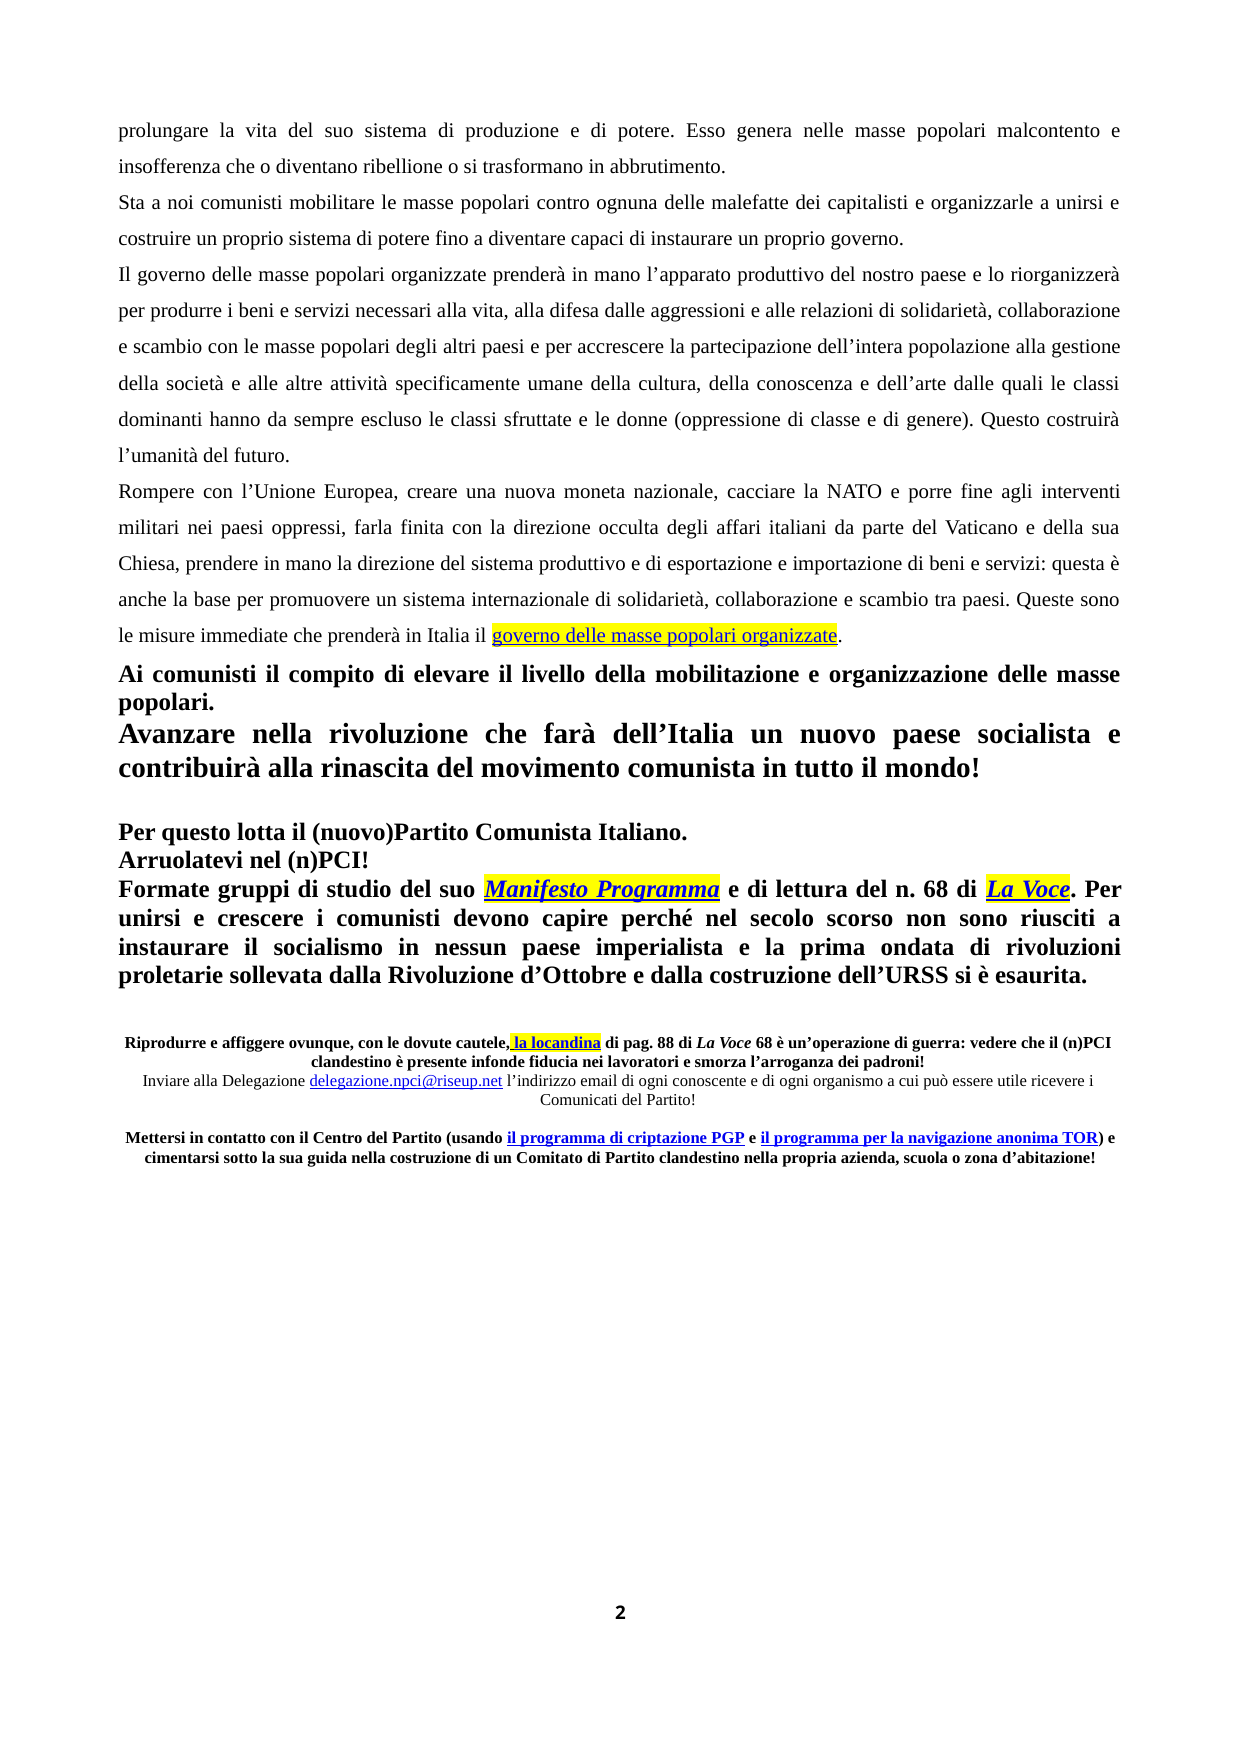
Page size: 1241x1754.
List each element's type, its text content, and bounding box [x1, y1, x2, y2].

text Sta a noi comunisti mobilitare le masse popolari contro ognuna delle malefatte dei capitalisti e organizzarle a unirsi e costruire un proprio sistema di potere fino a diventare capaci di instaurare un proprio governo. [118, 190, 1122, 250]
text Formate gruppi di studio del suo Manifesto Programma e di lettura del n. 68 di La Voce. Per unirsi e crescere i comunisti devono capire perché nel secolo scorso non sono riusciti a instaurare il socialismo in nessun paese imperialista e la prima ondata di rivoluzioni proletarie sollevata dalla Rivoluzione d’Ottobre e dalla costruzione dell’URSS si è esaurita. [118, 874, 1122, 989]
text Mettersi in contatto con il Centro del Partito (usando il programma di criptazione PGP e il programma per la navigazione anonima TOR) e cimentarsi sotto la sua guida nella costruzione di un Comitato di Partito clandestino nella propria azienda, scuola o zona d’abitazione! [118, 1128, 1122, 1167]
text prolungare la vita del suo sistema di produzione e di potere. Esso genera nelle masse popolari malcontento e insofferenza che o diventano ribellione o si trasformano in abbrutimento. [118, 118, 1122, 178]
text Arruolatevi nel (n)PCI! [118, 846, 1122, 874]
text Avanzare nella rivoluzione che farà dell’Italia un nuovo paese socialista e contribuirà alla rinascita del movimento comunista in tutto il mondo! [118, 716, 1122, 783]
text Ai comunisti il compito di elevare il livello della mobilitazione e organizzazione delle masse popolari. [118, 659, 1122, 716]
text Il governo delle masse popolari organizzate prenderà in mano l’apparato produttivo del nostro paese e lo riorganizzerà per produrre i beni e servizi necessari alla vita, alla difesa dalle aggressioni e alle relazioni di solidarietà, collaborazione e scambio con le masse popolari degli altri paesi e per accrescere la partecipazione dell’intera popolazione alla gestione della società e alle altre attività specificamente umane della cultura, della conoscenza e dell’arte dalle quali le classi dominanti hanno da sempre escluso le classi sfruttate e le donne (oppressione di classe e di genere). Questo costruirà l’umanità del futuro. [118, 262, 1122, 467]
text Per questo lotta il (nuovo)Partito Comunista Italiano. [118, 817, 1122, 846]
text Riprodurre e affiggere ovunque, con le dovute cautele, la locandina di pag. 88 di La Voce 68 è un’operazione di guerra: vedere che il (n)PCI clandestino è presente infonde fiducia nei lavoratori e smorza l’arroganza dei padroni! [118, 1032, 1118, 1071]
text Inviare alla Delegazione delegazione.npci@riseup.net l’indirizzo email di ogni conoscente e di ogni organismo a cui può essere utile ricevere i Comunicati del Partito! [118, 1071, 1118, 1109]
text Rompere con l’Unione Europea, creare una nuova moneta nazionale, cacciare la NATO e porre fine agli interventi militari nei paesi oppressi, farla finita con la direzione occulta degli affari italiani da parte del Vaticano e della sua Chiesa, prendere in mano la direzione del sistema produttivo e di esportazione e importazione di beni e servizi: questa è anche la base per promuovere un sistema internazionale di solidarietà, collaborazione e scambio tra paesi. Queste sono le misure immediate che prenderà in Italia il governo delle masse popolari organizzate. [118, 478, 1122, 647]
